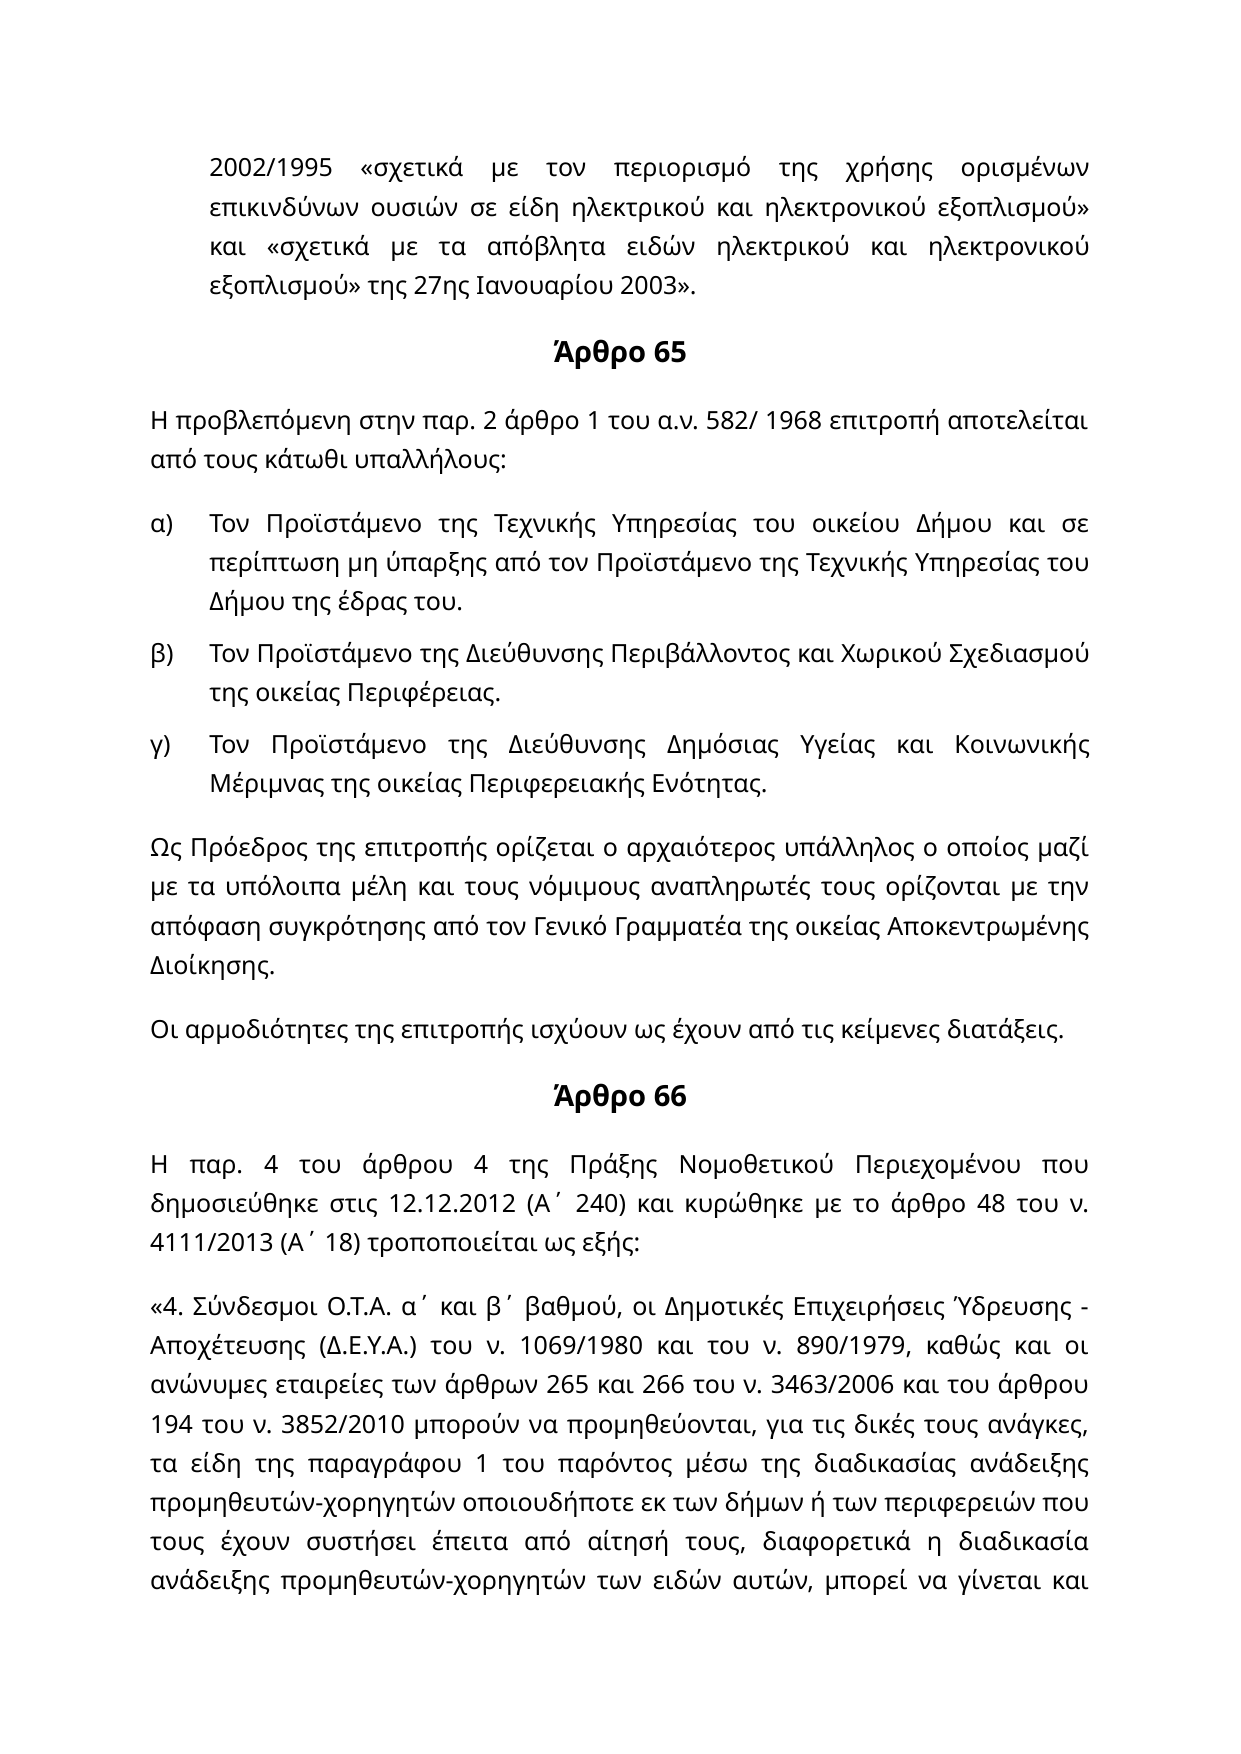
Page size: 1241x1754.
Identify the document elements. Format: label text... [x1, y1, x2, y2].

text Η παρ. 4 του άρθρου 4 της Πράξης Νομοθετικού Περιεχομένου που δημοσιεύθηκε στις 12.12.2012 (Α΄ 240) και κυρώθηκε με το άρθρο 48 του ν. 4111/2013 (Α΄ 18) τροποποιείται ως εξής: [150, 1146, 1090, 1259]
text Οι αρμοδιότητες της επιτροπής ισχύουν ως έχουν από τις κείμενες διατάξεις. [150, 1011, 1090, 1046]
text Ως Πρόεδρος της επιτροπής ορίζεται ο αρχαιότερος υπάλληλος ο οποίος μαζί με τα υπόλοιπα μέλη και τους νόμιμους αναπληρωτές τους ορίζονται με την απόφαση συγκρότησης από τον Γενικό Γραμματέα της οικείας Αποκεντρωμένης Διοίκησης. [150, 830, 1090, 981]
text Η προβλεπόμενη στην παρ. 2 άρθρο 1 του α.ν. 582/ 1968 επιτροπή αποτελείται από τους κάτωθι υπαλλήλους: [150, 402, 1090, 476]
list 2002/1995 «σχετικά με τον περιορισμό της χρήσης ορισμένων επικινδύνων ουσιών σε είδη ηλεκτρικού και ηλεκτρονικού εξοπλισμού» και «σχετικά με τα απόβλητα ειδών ηλεκτρικού και ηλεκτρονικού εξοπλισμού» της 27ης Ιανουαρίου 2003». [150, 150, 1090, 302]
subtitle Άρθρο 66 [150, 1076, 1090, 1115]
list α) Τον Προϊστάμενο της Τεχνικής Υπηρεσίας του οικείου Δήμου και σε περίπτωση μη ύπαρξης από τον Προϊστάμενο της Τεχνικής Υπηρεσίας του Δήμου της έδρας του. [150, 506, 1090, 618]
list γ) Τον Προϊστάμενο της Διεύθυνσης Δημόσιας Υγείας και Κοινωνικής Μέριμνας της οικείας Περιφερειακής Ενότητας. [150, 726, 1090, 800]
list β) Τον Προϊστάμενο της Διεύθυνσης Περιβάλλοντος και Χωρικού Σχεδιασμού της οικείας Περιφέρειας. [150, 636, 1090, 709]
subtitle Άρθρο 65 [150, 332, 1090, 371]
text «4. Σύνδεσμοι Ο.Τ.Α. α΄ και β΄ βαθμού, οι Δημοτικές Επιχειρήσεις Ύδρευσης - Αποχέτευσης (Δ.Ε.Υ.Α.) του ν. 1069/1980 και του ν. 890/1979, καθώς και οι ανώνυμες εταιρείες των άρθρων 265 και 266 του ν. 3463/2006 και του άρθρου 194 του ν. 3852/2010 μπορούν να προμηθεύονται, για τις δικές τους ανάγκες, τα είδη της παραγράφου 1 του παρόντος μέσω της διαδικασίας ανάδειξης προμηθευτών-χορηγητών οποιουδήποτε εκ των δήμων ή των περιφερειών που τους έχουν συστήσει έπειτα από αίτησή τους, διαφορετικά η διαδικασία ανάδειξης προμηθευτών-χορηγητών των ειδών αυτών, μπορεί να γίνεται και [150, 1289, 1090, 1597]
